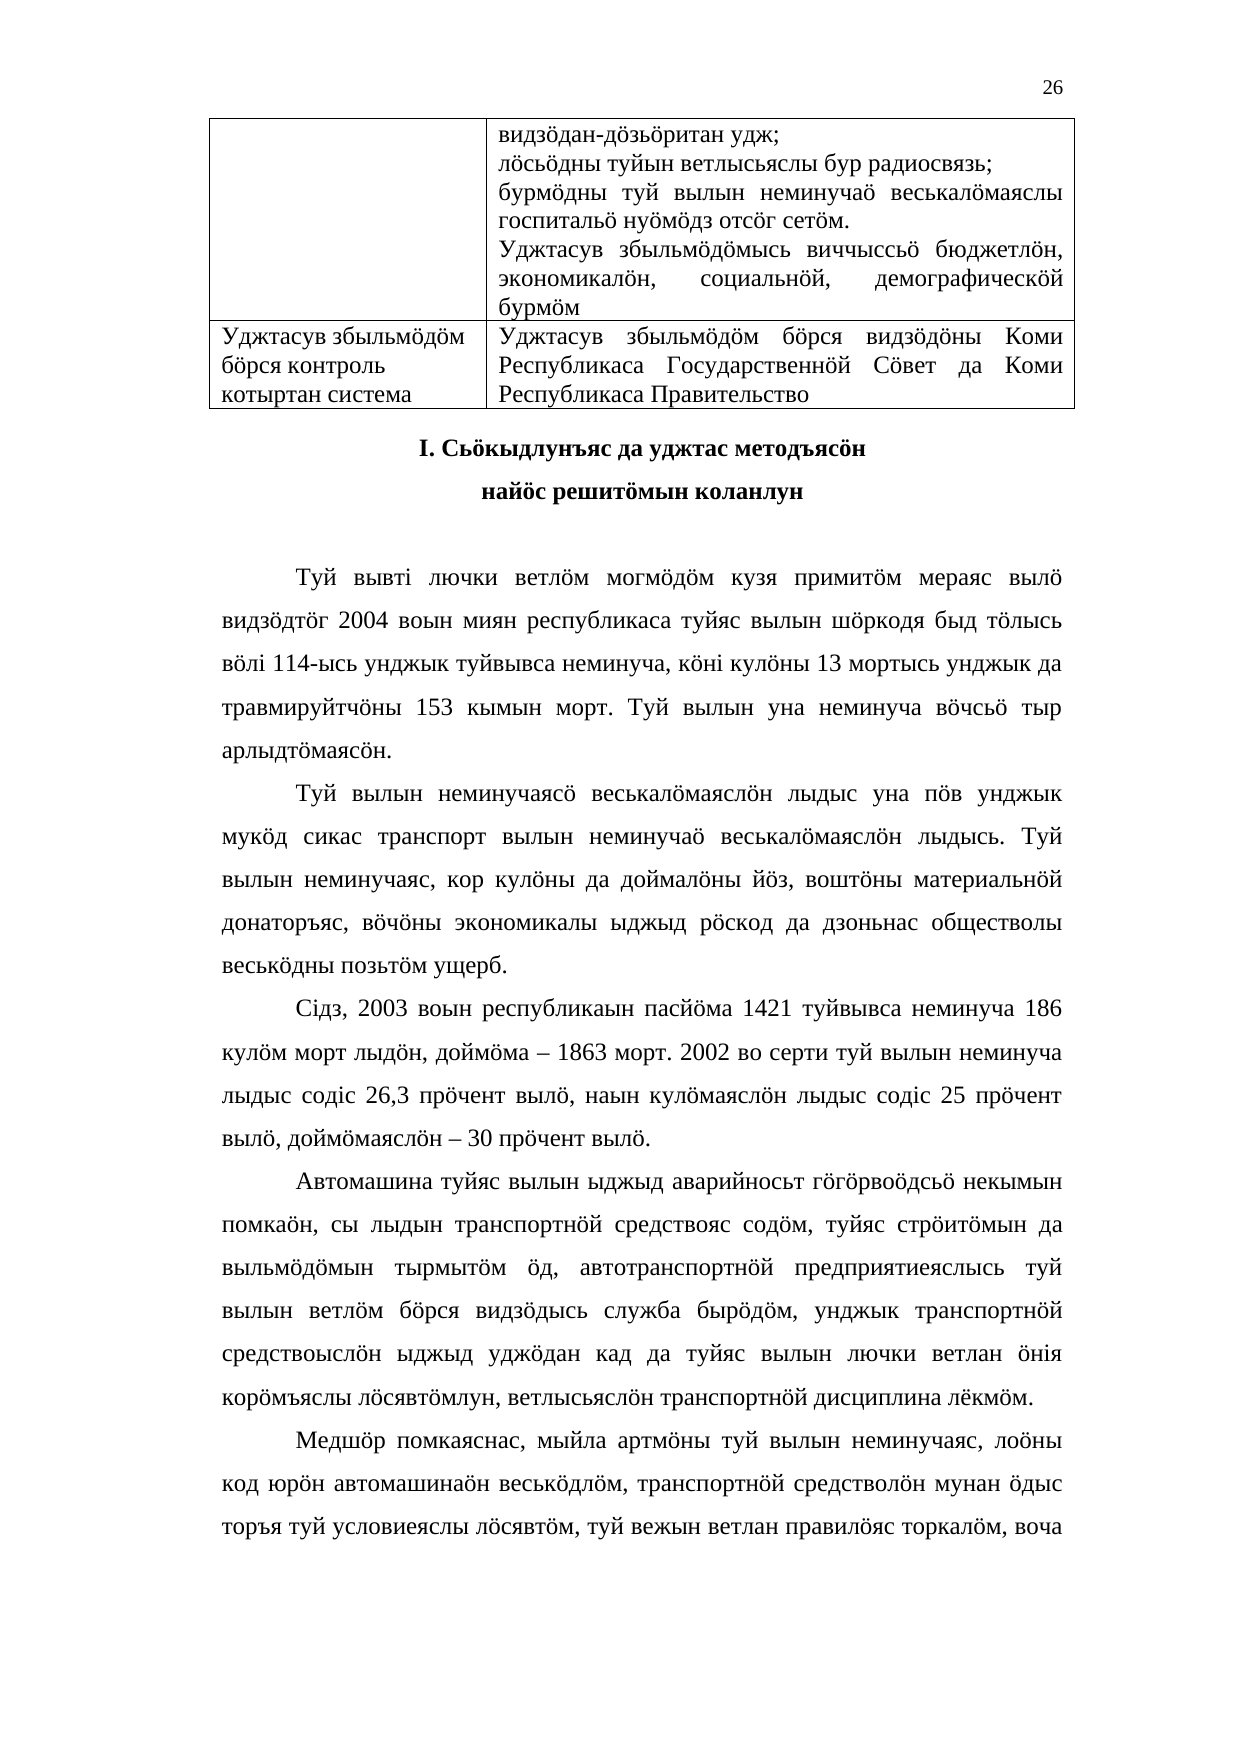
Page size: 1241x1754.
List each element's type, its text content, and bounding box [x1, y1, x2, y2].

text I. Сьöкыдлунъяс да уджтас методъясöн [222, 433, 1063, 462]
text Автомашина туйяс вылын ыджыд аварийносьт гöгöрвоöдсьö некымын помкаöн, сы лыдын транспортнöй средствояс содöм, туйяс стрöитöмын да выльмöдöмын тырмытöм öд, автотранспортнöй предприятиеяслысь туй вылын ветлöм бöрся видзöдысь служба бырöдöм, унджык транспортнöй средствоыслöн ыджыд уджöдан кад да туйяс вылын лючки ветлан öнiя корöмъяслы лöсявтöмлун, ветлысьяслöн транспортнöй дисциплина лёкмöм. [222, 1166, 1063, 1410]
text Медшöр помкаяснас, мыйла артмöны туй вылын неминучаяс, лоöны код юрöн автомашинаöн веськöдлöм, транспортнöй средстволöн мунан öдыс торъя туй условиеяслы лöсявтöм, туй вежын ветлан правилöяс торкалöм, воча [222, 1425, 1063, 1540]
table_cell [210, 119, 486, 320]
text найöс решитöмын коланлун [222, 476, 1063, 505]
table_cell Уджтасув збыльмöдöм бöрся видзöдöны Коми Республикаса Государственнöй Сöвет да Коми Республикаса Правительство [487, 321, 1074, 408]
table_cell Уджтасув збыльмöдöм бöрся контроль котыртан система [210, 321, 486, 408]
table_cell видзöдан-дöзьöритан удж; лöсьöдны туйын ветлысьяслы бур радиосвязь; бурмöдны туй вылын неминучаö веськалöмаяслы госпитальö нуöмöдз отсöг сетöм. Уджтасув збыльмöдöмысь виччыссьö бюджетлöн, экономикалöн, социальнöй, демографическöй бурмöм [487, 119, 1074, 320]
text Туй вывтi лючки ветлöм могмöдöм кузя примитöм мераяс вылö видзöдтöг 2004 воын миян республикаса туйяс вылын шöркодя быд тöлысь вöлi 114-ысь унджык туйвывса неминуча, кöнi кулöны 13 мортысь унджык да травмируйтчöны 153 кымын морт. Туй вылын уна неминуча вöчсьö тыр арлыдтöмаясöн. [222, 562, 1063, 763]
text Туй вылын неминучаясö веськалöмаяслöн лыдыс уна пöв унджык мукöд сикас транспорт вылын неминучаö веськалöмаяслöн лыдысь. Туй вылын неминучаяс, кор кулöны да доймалöны йöз, воштöны материальнöй донаторъяс, вöчöны экономикалы ыджыд рöскод да дзоньнас обществолы веськöдны позьтöм ущерб. [222, 778, 1063, 979]
text Сiдз, 2003 воын республикаын пасйöма 1421 туйвывса неминуча 186 кулöм морт лыдöн, доймöма – 1863 морт. 2002 во серти туй вылын неминуча лыдыс содiс 26,3 прöчент вылö, наын кулöмаяслöн лыдыс содiс 25 прöчент вылö, доймöмаяслöн – 30 прöчент вылö. [222, 993, 1063, 1152]
